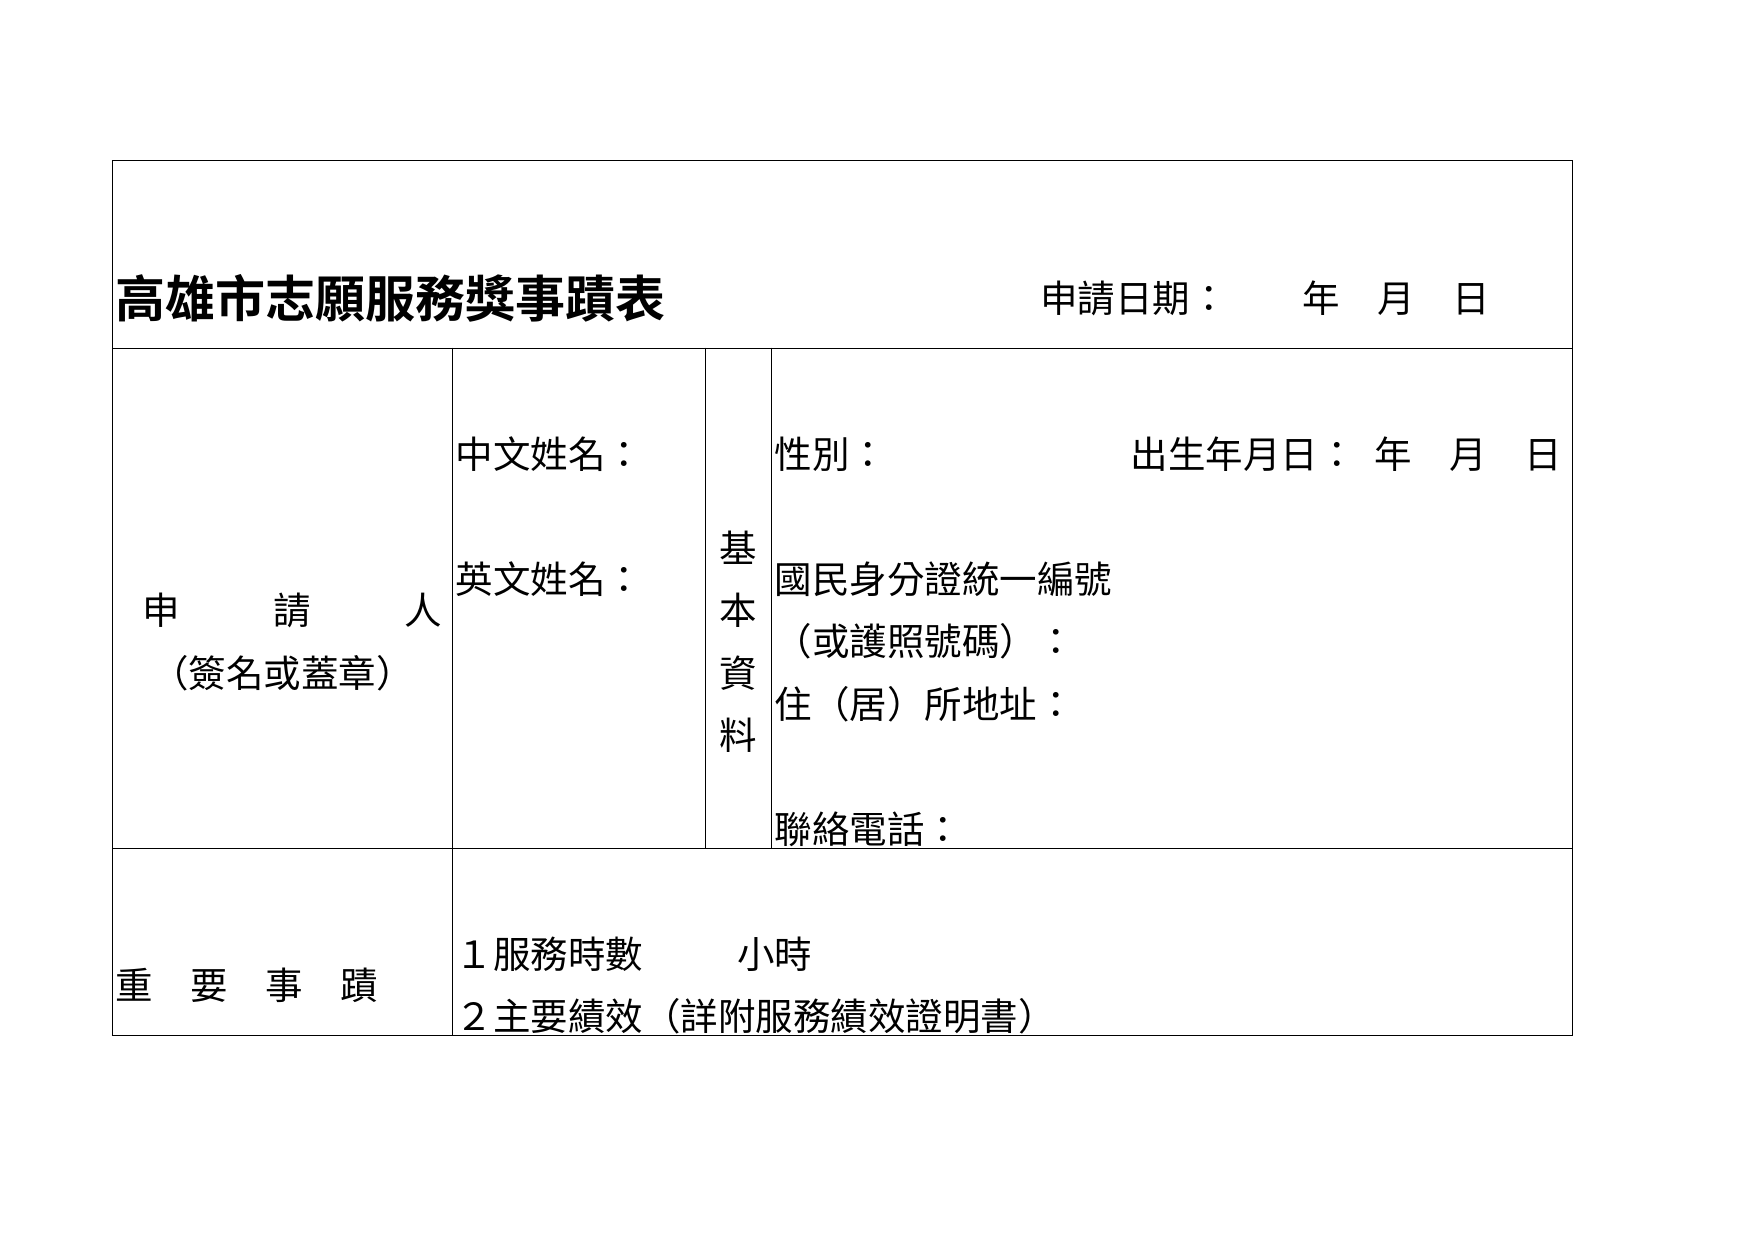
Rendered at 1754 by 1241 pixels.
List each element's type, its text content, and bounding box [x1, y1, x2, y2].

table_header 高雄市志願服務獎事蹟表 申請日期： 年 月 日 [113, 161, 1572, 348]
table_cell 性別： 出生年月日： 年 月 日 國民身分證統一編號 （或護照號碼）： 住（居）所地址： 聯絡電話： [772, 349, 1572, 848]
table_cell 基本資料 [706, 349, 771, 848]
table_cell 申 請 人（簽名或蓋章） [113, 349, 452, 848]
table_cell 中文姓名： 英文姓名： [453, 349, 705, 848]
table_cell １服務時數 小時 ２主要績效（詳附服務績效證明書） [453, 849, 1572, 1035]
table_cell 重 要 事 蹟 [113, 849, 452, 1035]
